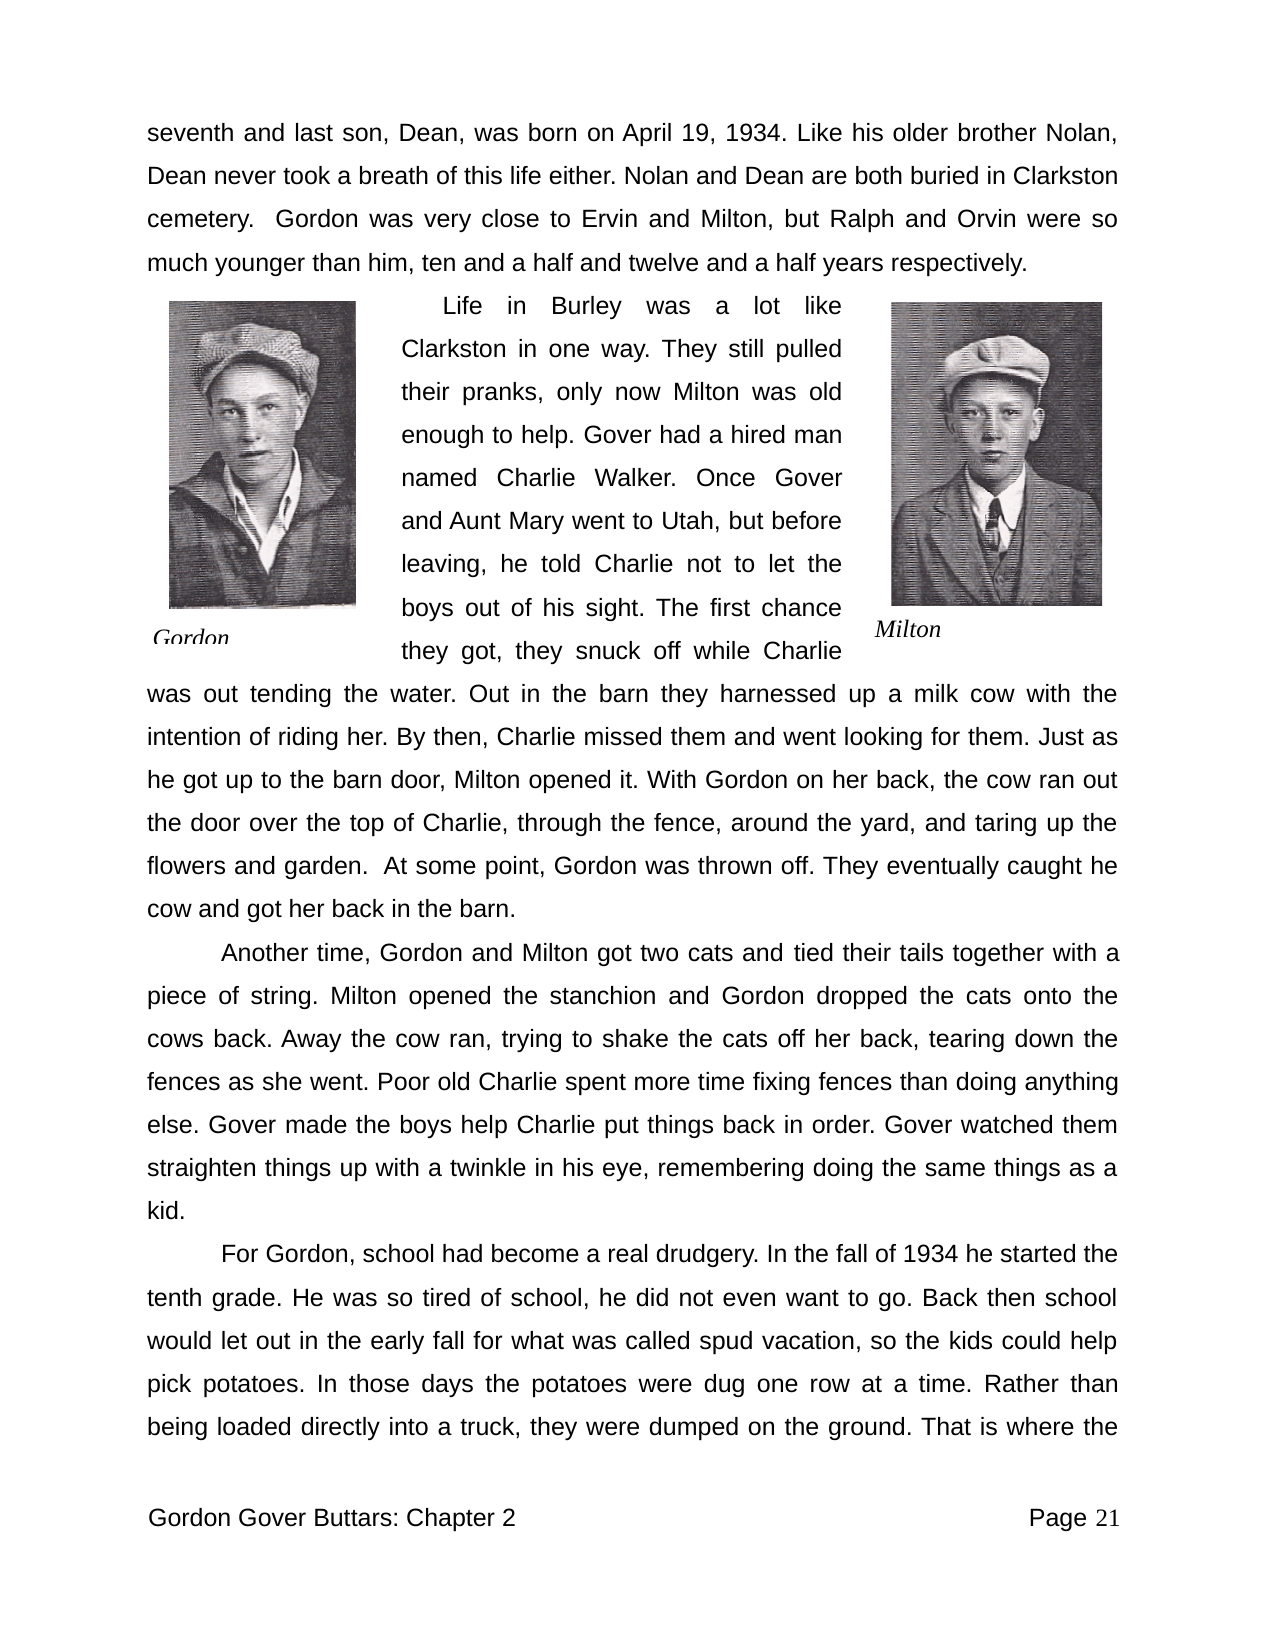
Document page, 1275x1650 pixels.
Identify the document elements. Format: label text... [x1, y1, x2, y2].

text Milton [874, 614, 1116, 640]
text Another time, Gordon and Milton got two cats and tied their tails together with a piece of string. Milton opened the stanchion and Gordon dropped the cats onto the cows back. Away the cow ran, trying to shake the cats off her back, tearing down the fences as she went. Poor old Charlie spent more time fixing fences than doing anything else. Gover made the boys help Charlie put things back in order. Gover watched them straighten things up with a twinkle in his eye, remembering doing the same things as a kid. [147, 937, 1120, 1225]
picture [169, 301, 356, 609]
picture [891, 302, 1103, 606]
text For Gordon, school had become a real drudgery. In the fall of 1934 he started the tenth grade. He was so tired of school, he did not even want to go. Back then school would let out in the early fall for what was called spud vacation, so the kids could help pick potatoes. In those days the potatoes were dug one row at a time. Rather than being loaded directly into a truck, they were dumped on the ground. That is where the [147, 1239, 1120, 1441]
text seventh and last son, Dean, was born on April 19, 1934. Like his older brother Nolan, Dean never took a breath of this life either. Nolan and Dean are both buried in Clarkston cemetery. Gordon was very close to Ervin and Milton, but Ralph and Orvin were so much younger than him, ten and a half and twelve and a half years respectively. [147, 118, 1120, 276]
text Gordon [152, 618, 369, 644]
text Life in Burley was a lot like Clarkston in one way. They still pulled their pranks, only now Milton was old enough to help. Gover had a hired man named Charlie Walker. Once Gover and Aunt Mary went to Utah, but before leaving, he told Charlie not to let the boys out of his sight. The first chance they got, they snuck off while Charlie was out tending the water. Out in the barn they harnessed up a milk cow with the intention of riding her. By then, Charlie missed them and went looking for them. Just as he got up to the barn door, Milton opened it. With Gordon on her back, the cow ran out the door over the top of Charlie, through the fence, around the yard, and taring up the flowers and garden. At some point, Gordon was thrown off. They eventually caught he cow and got her back in the barn. [147, 291, 1120, 923]
